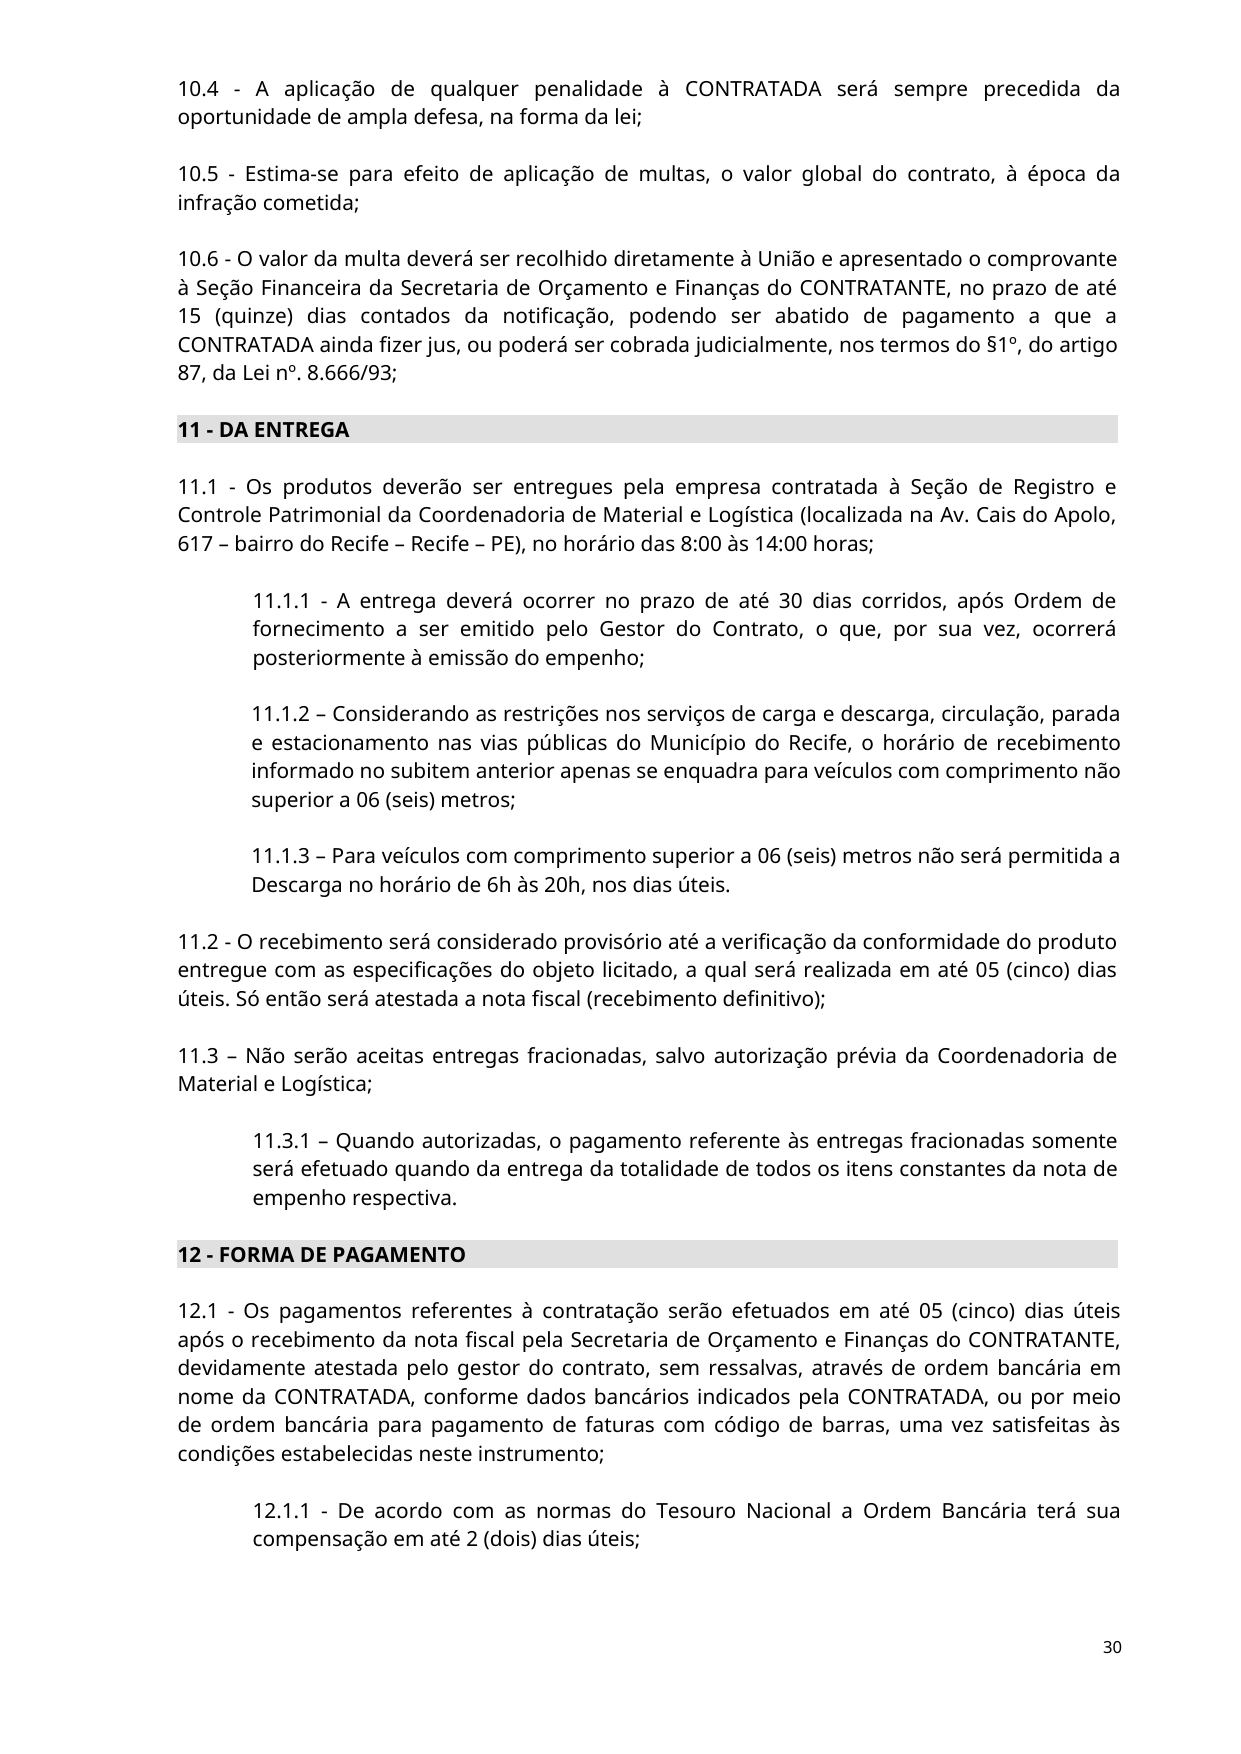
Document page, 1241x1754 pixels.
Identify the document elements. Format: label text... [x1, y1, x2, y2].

text 11.1.3 – Para veículos com comprimento superior a 06 (seis) metros não será permitida a Descarga no horário de 6h às 20h, nos dias úteis. [251, 842, 1122, 898]
text 11 - DA ENTREGA [177, 415, 1118, 443]
text 11.1.1 - A entrega deverá ocorrer no prazo de até 30 dias corridos, após Ordem de fornecimento a ser emitido pelo Gestor do Contrato, o que, por sua vez, ocorrerá posteriormente à emissão do empenho; [252, 586, 1118, 671]
text 10.6 - O valor da multa deverá ser recolhido diretamente à União e apresentado o comprovante à Seção Financeira da Secretaria de Orçamento e Finanças do CONTRATANTE, no prazo de até 15 (quinze) dias contados da notificação, podendo ser abatido de pagamento a que a CONTRATADA ainda fizer jus, ou poderá ser cobrada judicialmente, nos termos do §1º, do artigo 87, da Lei nº. 8.666/93; [177, 244, 1118, 387]
text 11.1.2 – Considerando as restrições nos serviços de carga e descarga, circulação, parada e estacionamento nas vias públicas do Município do Recife, o horário de recebimento informado no subitem anterior apenas se enquadra para veículos com comprimento não superior a 06 (seis) metros; [251, 699, 1122, 813]
text 12 - FORMA DE PAGAMENTO [177, 1240, 1118, 1268]
text 12.1 - Os pagamentos referentes à contratação serão efetuados em até 05 (cinco) dias úteis após o recebimento da nota fiscal pela Secretaria de Orçamento e Finanças do CONTRATANTE, devidamente atestada pelo gestor do contrato, sem ressalvas, através de ordem bancária em nome da CONTRATADA, conforme dados bancários indicados pela CONTRATADA, ou por meio de ordem bancária para pagamento de faturas com código de barras, uma vez satisfeitas às condições estabelecidas neste instrumento; [177, 1297, 1122, 1467]
text 10.5 - Estima-se para efeito de aplicação de multas, o valor global do contrato, à época da infração cometida; [177, 159, 1122, 216]
text 11.1 - Os produtos deverão ser entregues pela empresa contratada à Seção de Registro e Controle Patrimonial da Coordenadoria de Material e Logística (localizada na Av. Cais do Apolo, 617 – bairro do Recife – Recife – PE), no horário das 8:00 às 14:00 horas; [177, 472, 1118, 557]
text 11.3 – Não serão aceitas entregas fracionadas, salvo autorização prévia da Coordenadoria de Material e Logística; [177, 1041, 1118, 1098]
text 11.3.1 – Quando autorizadas, o pagamento referente às entregas fracionadas somente será efetuado quando da entrega da totalidade de todos os itens constantes da nota de empenho respectiva. [252, 1126, 1118, 1211]
text 10.4 - A aplicação de qualquer penalidade à CONTRATADA será sempre precedida da oportunidade de ampla defesa, na forma da lei; [177, 74, 1122, 131]
text 11.2 - O recebimento será considerado provisório até a verificação da conformidade do produto entregue com as especificações do objeto licitado, a qual será realizada em até 05 (cinco) dias úteis. Só então será atestada a nota fiscal (recebimento definitivo); [177, 927, 1118, 1012]
text 12.1.1 - De acordo com as normas do Tesouro Nacional a Ordem Bancária terá sua compensação em até 2 (dois) dias úteis; [252, 1496, 1122, 1553]
